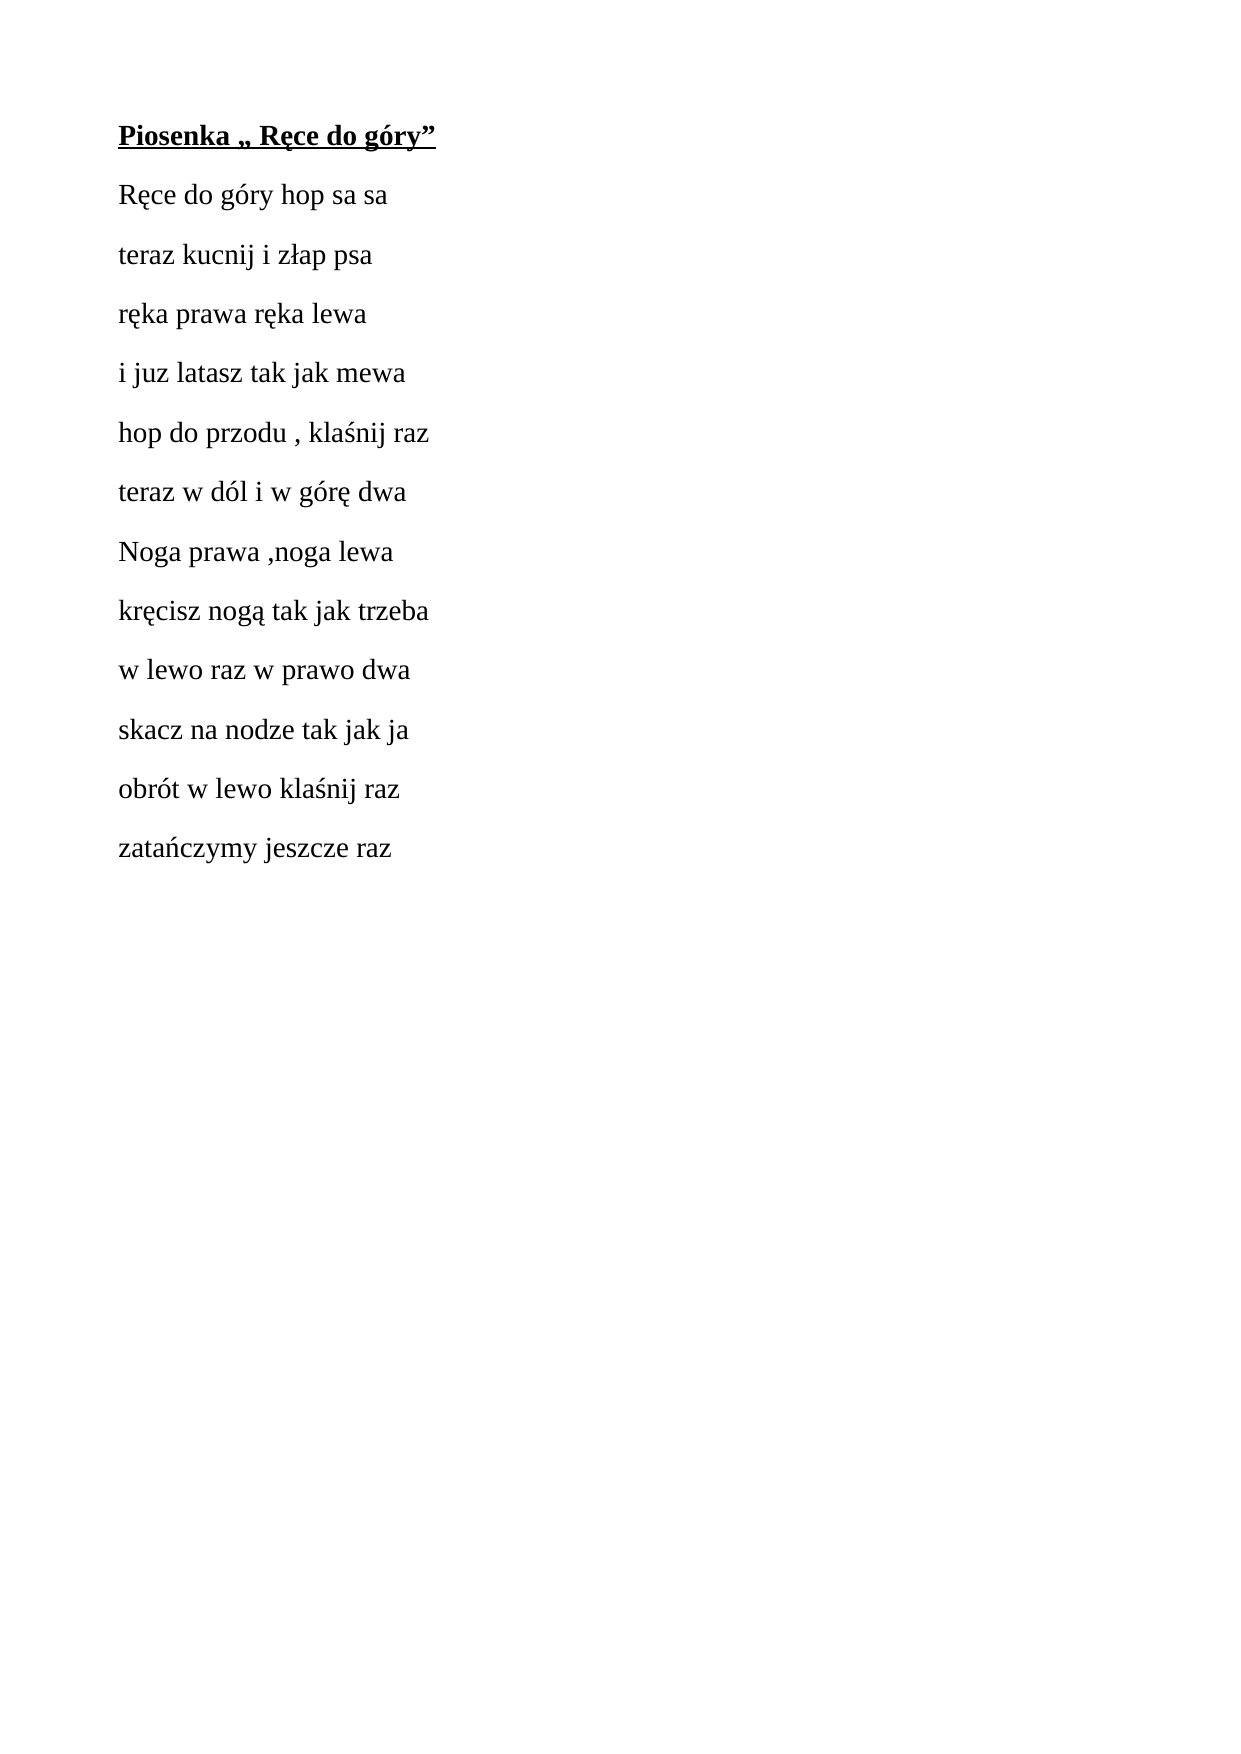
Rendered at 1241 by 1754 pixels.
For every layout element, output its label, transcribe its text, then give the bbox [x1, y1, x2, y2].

text kręcisz nogą tak jak trzeba [118, 593, 1122, 627]
text Noga prawa ,noga lewa [118, 534, 1122, 567]
text teraz w dól i w górę dwa [118, 474, 1122, 508]
text obrót w lewo klaśnij raz [118, 771, 1122, 805]
text i juz latasz tak jak mewa [118, 356, 1122, 389]
text Ręce do góry hop sa sa [118, 177, 1122, 211]
text zatańczymy jeszcze raz [118, 831, 1122, 864]
text ręka prawa ręka lewa [118, 296, 1122, 330]
text hop do przodu , klaśnij raz [118, 415, 1122, 448]
text teraz kucnij i złap psa [118, 237, 1122, 270]
text w lewo raz w prawo dwa [118, 652, 1122, 686]
text skacz na nodze tak jak ja [118, 712, 1122, 745]
text Piosenka „ Ręce do góry” [118, 118, 1122, 152]
